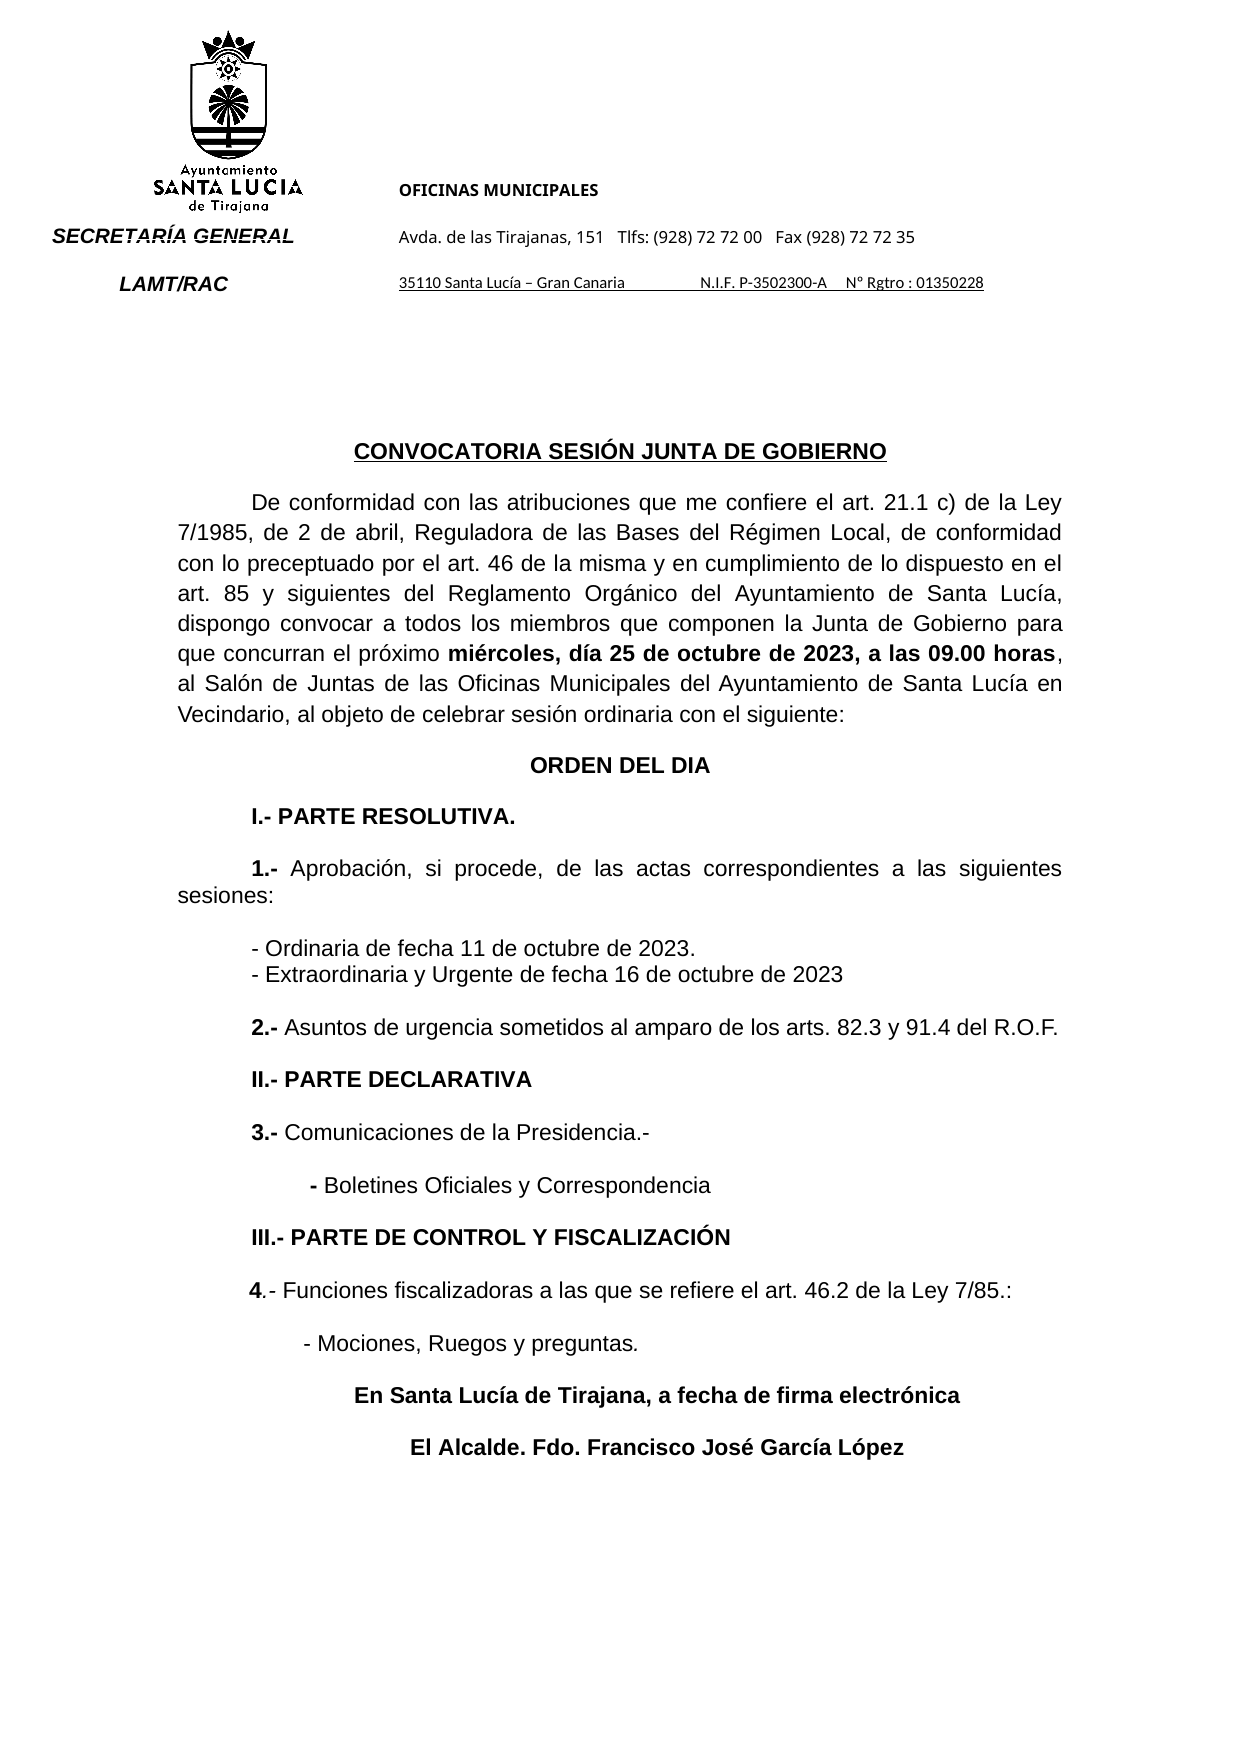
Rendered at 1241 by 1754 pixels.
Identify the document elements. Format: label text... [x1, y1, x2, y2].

text En Santa Lucía de Tirajana, a fecha de firma electrónica [177, 1382, 1063, 1409]
text II.- PARTE DECLARATIVA [177, 1066, 1063, 1093]
picture [125, 0, 331, 239]
text - Boletines Oficiales y Correspondencia [177, 1172, 1063, 1198]
text 1.- Aprobación, si procede, de las actas correspondientes a las siguientes sesiones: [177, 855, 1063, 908]
text - Ordinaria de fecha 11 de octubre de 2023. [177, 934, 1063, 961]
text III.- PARTE DE CONTROL Y FISCALIZACIÓN [177, 1224, 1063, 1251]
text El Alcalde. Fdo. Francisco José García López [177, 1433, 1063, 1460]
text ORDEN DEL DIA [177, 752, 1063, 778]
text 3.- Comunicaciones de la Presidencia.- [177, 1119, 1063, 1145]
text De conformidad con las atribuciones que me confiere el art. 21.1 c) de la Ley 7/1985, de 2 de abril, Reguladora de las Bases del Régimen Local, de conformidad con lo preceptuado por el art. 46 de la misma y en cumplimiento de lo dispuesto en el art. 85 y siguientes del Reglamento Orgánico del Ayuntamiento de Santa Lucía, dispongo convocar a todos los miembros que componen la Junta de Gobierno para que concurran el próximo miércoles, día 25 de octubre de 2023, a las 09.00 horas, al Salón de Juntas de las Oficinas Municipales del Ayuntamiento de Santa Lucía en Vecindario, al objeto de celebrar sesión ordinaria con el siguiente: [177, 489, 1063, 727]
text - Extraordinaria y Urgente de fecha 16 de octubre de 2023 [177, 961, 1063, 987]
text I.- PARTE RESOLUTIVA. [177, 803, 1063, 829]
text 2.- Asuntos de urgencia sometidos al amparo de los arts. 82.3 y 91.4 del R.O.F. [177, 1013, 1063, 1040]
text 4.- Funciones fiscalizadoras a las que se refiere el art. 46.2 de la Ley 7/85.: [177, 1277, 1063, 1303]
text CONVOCATORIA SESIÓN JUNTA DE GOBIERNO [177, 438, 1063, 464]
text - Mociones, Ruegos y preguntas. [252, 1330, 1063, 1356]
